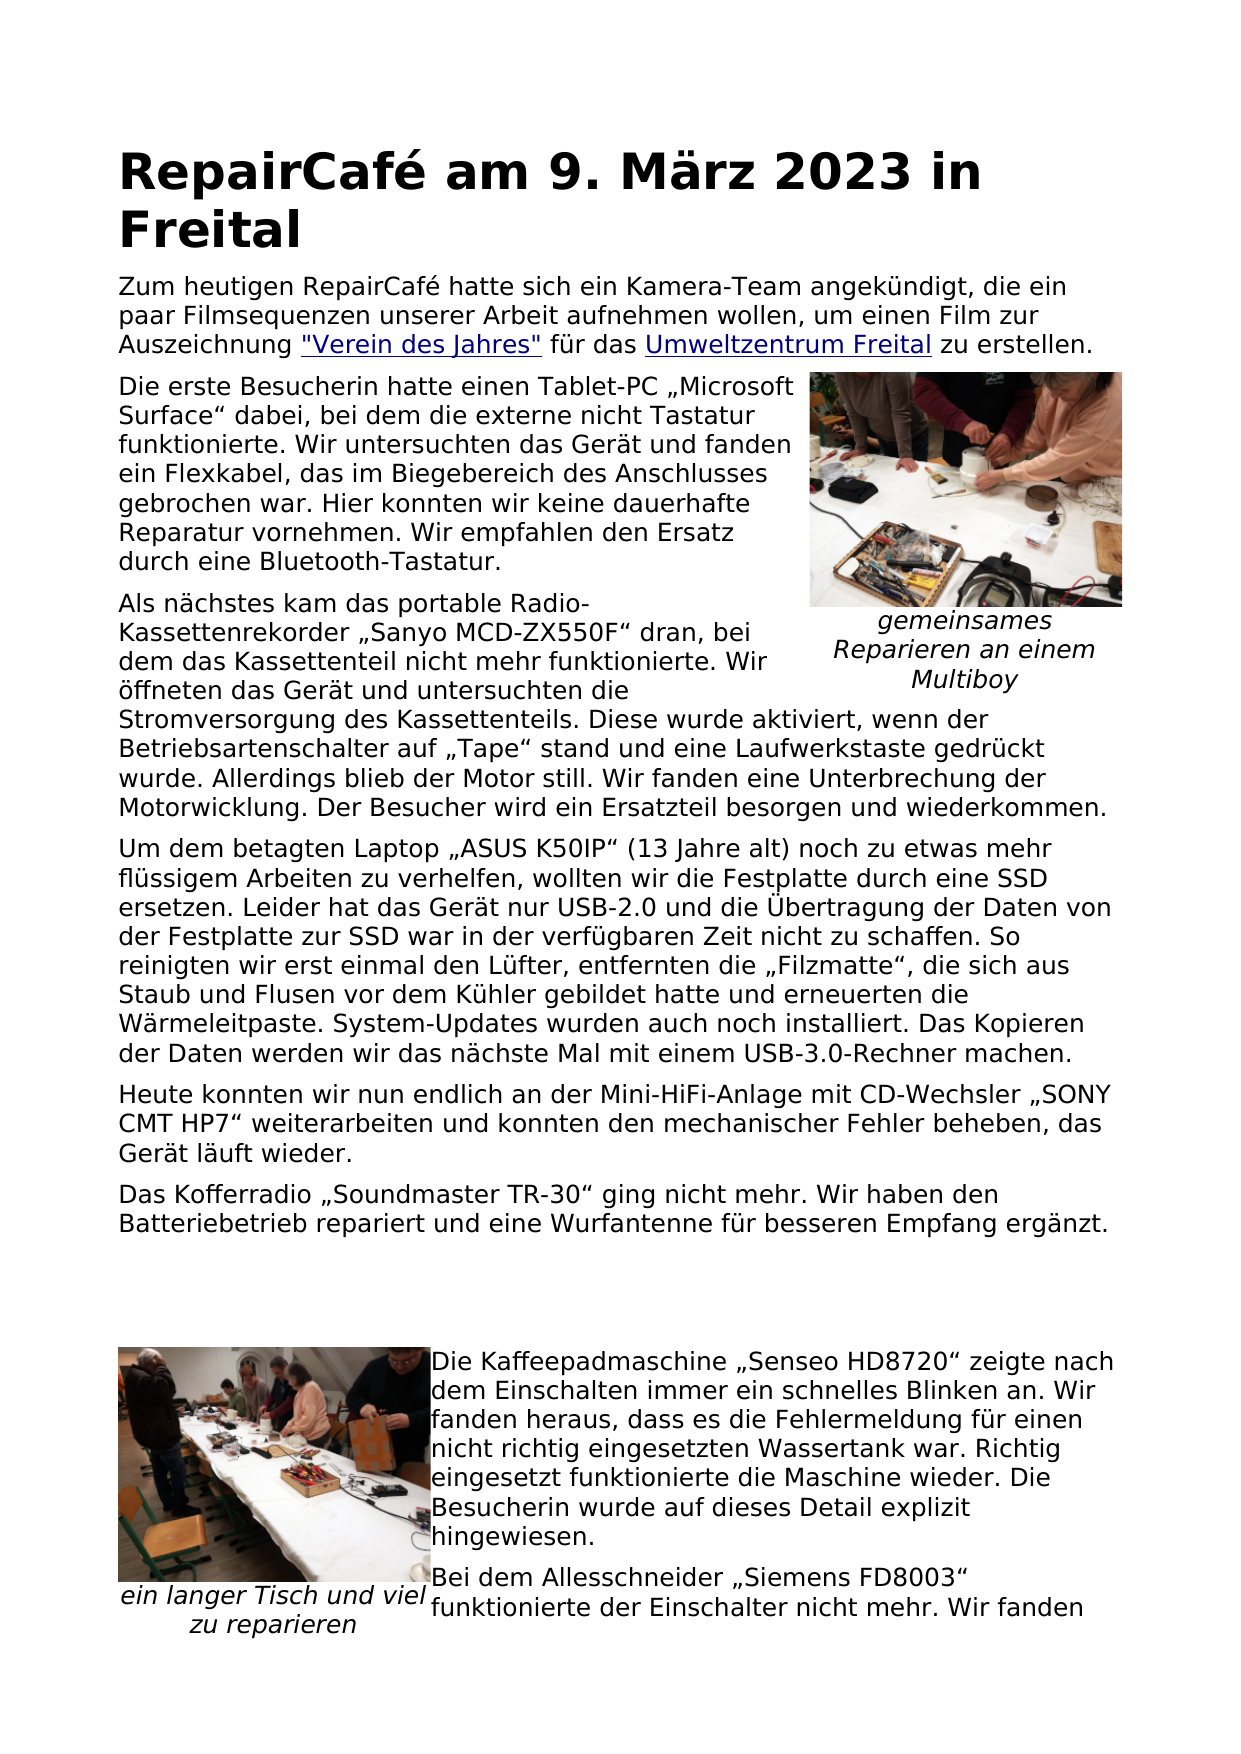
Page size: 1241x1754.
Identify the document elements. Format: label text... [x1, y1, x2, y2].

text gemeinsames Reparieren an einem Multiboy [809, 607, 1122, 694]
text Zum heutigen RepairCafé hatte sich ein Kamera-Team angekündigt, die ein paar Filmsequenzen unserer Arbeit aufnehmen wollen, um einen Film zur Auszeichnung "Verein des Jahres" für das Umweltzentrum Freital zu erstellen. [118, 272, 1122, 359]
picture [809, 372, 1123, 607]
text Um dem betagten Laptop „ASUS K50IP“ (13 Jahre alt) noch zu etwas mehr flüssigem Arbeiten zu verhelfen, wollten wir die Festplatte durch eine SSD ersetzen. Leider hat das Gerät nur USB-2.0 und die Übertragung der Daten von der Festplatte zur SSD war in der verfügbaren Zeit nicht zu schaffen. So reinigten wir erst einmal den Lüfter, entfernten die „Filzmatte“, die sich aus Staub und Flusen vor dem Kühler gebildet hatte und erneuerten die Wärmeleitpaste. System-Updates wurden auch noch installiert. Das Kopieren der Daten werden wir das nächste Mal mit einem USB-3.0-Rechner machen. [118, 834, 1122, 1068]
text ein langer Tisch und viel zu reparieren [118, 1582, 431, 1640]
text Bei dem Allesschneider „Siemens FD8003“ funktionierte der Einschalter nicht mehr. Wir fanden [431, 1564, 1122, 1622]
text Das Kofferradio „Soundmaster TR-30“ ging nicht mehr. Wir haben den Batteriebetrieb repariert und eine Wurfantenne für besseren Empfang ergänzt. [118, 1180, 1122, 1239]
text Als nächstes kam das portable Radio-Kassettenrekorder „Sanyo MCD-ZX550F“ dran, bei dem das Kassettenteil nicht mehr funktionierte. Wir öffneten das Gerät und untersuchten die Stromversorgung des Kassettenteils. Diese wurde aktiviert, wenn der Betriebsartenschalter auf „Tape“ stand und eine Laufwerkstaste gedrückt wurde. Allerdings blieb der Motor still. Wir fanden eine Unterbrechung der Motorwicklung. Der Besucher wird ein Ersatzteil besorgen und wiederkommen. [118, 589, 1122, 822]
text Die erste Besucherin hatte einen Tablet-PC „Microsoft Surface“ dabei, bei dem die externe nicht Tastatur funktionierte. Wir untersuchten das Gerät und fanden ein Flexkabel, das im Biegebereich des Anschlusses gebrochen war. Hier konnten wir keine dauerhafte Reparatur vornehmen. Wir empfahlen den Ersatz durch eine Bluetooth-Tastatur. [118, 372, 809, 576]
text Heute konnten wir nun endlich an der Mini-HiFi-Anlage mit CD-Wechsler „SONY CMT HP7“ weiterarbeiten und konnten den mechanischer Fehler beheben, das Gerät läuft wieder. [118, 1080, 1122, 1168]
text Die Kaffeepadmaschine „Senseo HD8720“ zeigte nach dem Einschalten immer ein schnelles Blinken an. Wir fanden heraus, dass es die Fehlermeldung für einen nicht richtig eingesetzten Wassertank war. Richtig eingesetzt funktionierte die Maschine wieder. Die Besucherin wurde auf dieses Detail explizit hingewiesen. [431, 1347, 1122, 1551]
subtitle RepairCafé am 9. März 2023 in Freital [118, 143, 1122, 259]
picture [118, 1347, 431, 1582]
